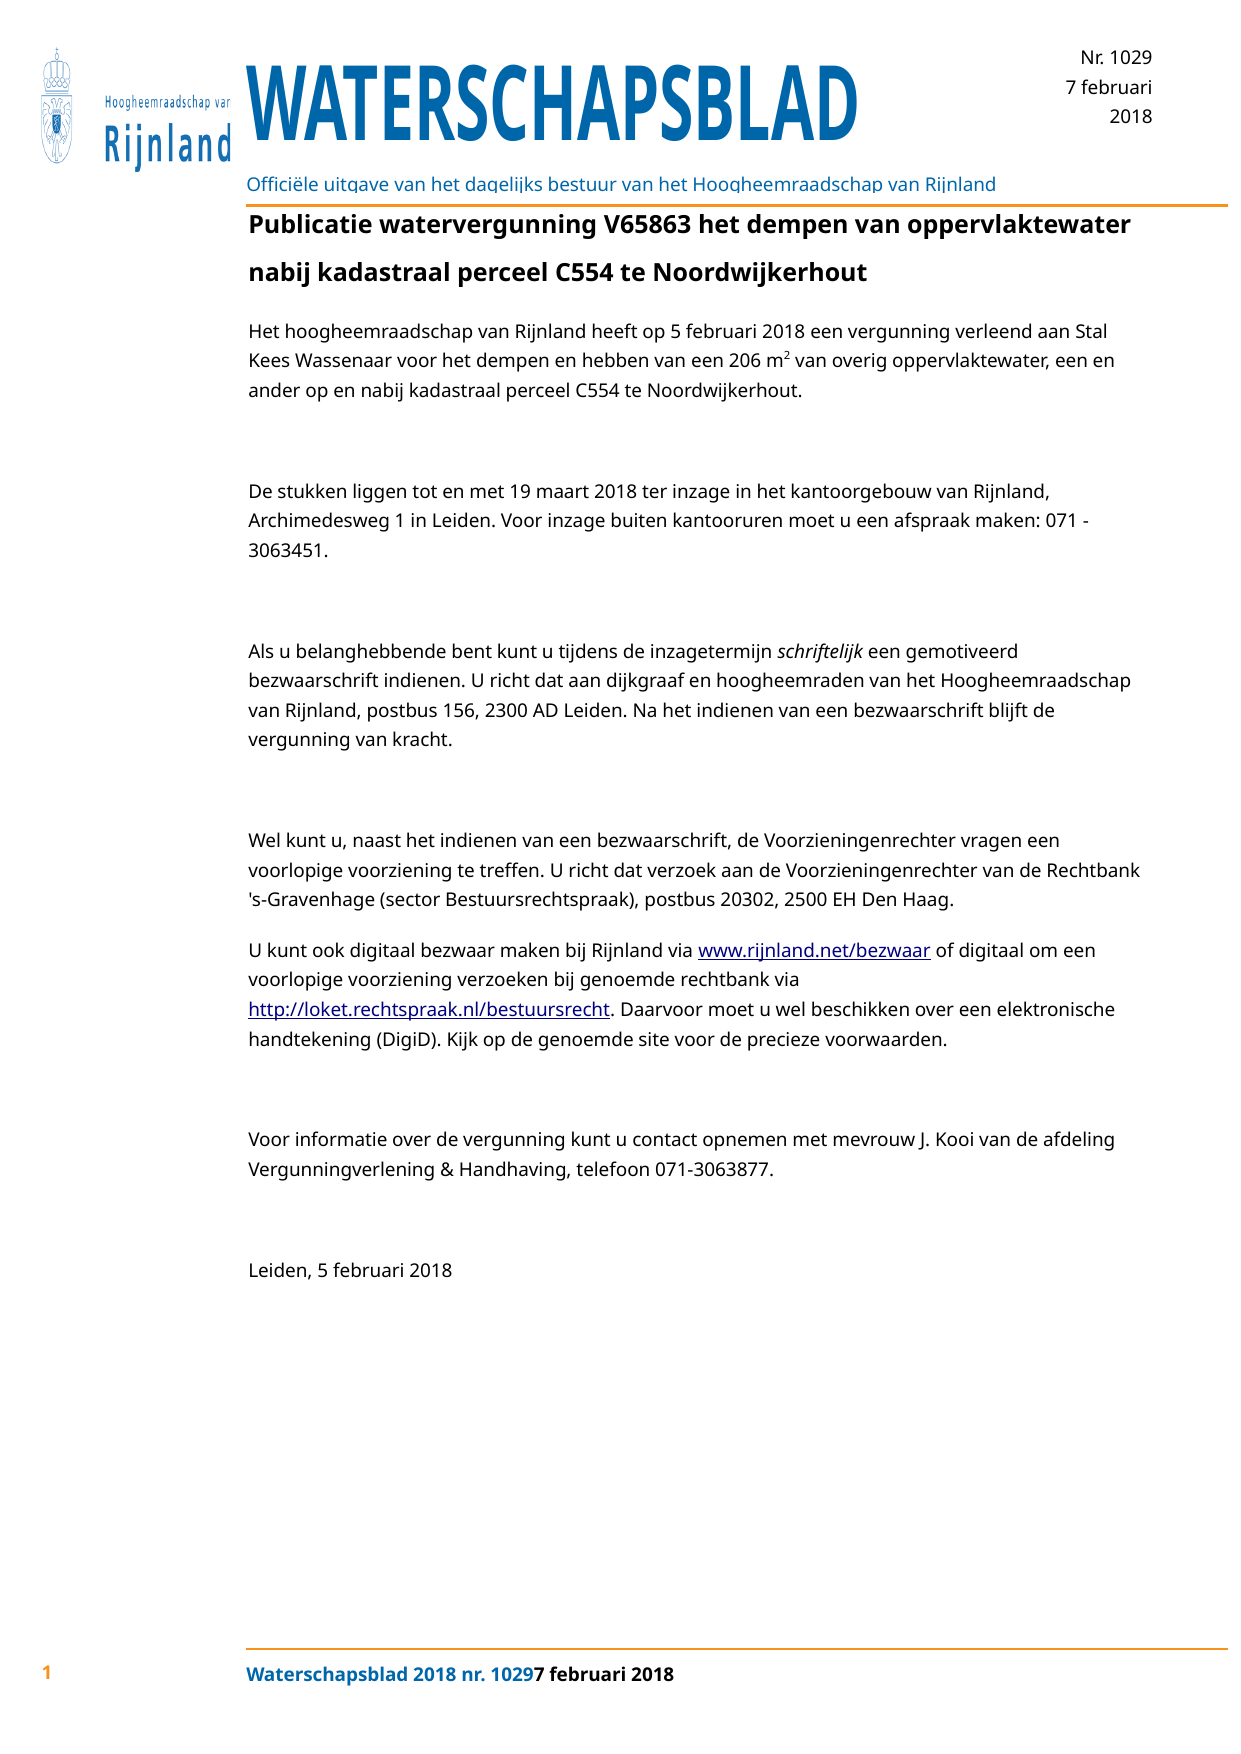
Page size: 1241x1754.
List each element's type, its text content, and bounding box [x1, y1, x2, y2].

text U kunt ook digitaal bezwaar maken bij Rijnland via www.rijnland.net/bezwaar of digitaal om een voorlopige voorziening verzoeken bij genoemde rechtbank via http://loket.rechtspraak.nl/bestuursrecht. Daarvoor moet u wel beschikken over een elektronische handtekening (DigiD). Kijk op de genoemde site voor de precieze voorwaarden. [248, 937, 1152, 1052]
text Publicatie watervergunning V65863 het dempen van oppervlaktewater nabij kadastraal perceel C554 te Noordwijkerhout [248, 207, 1152, 288]
text Leiden, 5 februari 2018 [248, 1257, 1152, 1283]
text Wel kunt u, naast het indienen van een bezwaarschrift, de Voorzieningenrechter vragen een voorlopige voorziening te treffen. U richt dat verzoek aan de Voorzieningenrechter van de Rechtbank 's-Gravenhage (sector Bestuursrechtspraak), postbus 20302, 2500 EH Den Haag. [248, 827, 1152, 912]
picture [41, 47, 231, 172]
text Als u belanghebbende bent kunt u tijdens de inzagetermijn schriftelijk een gemotiveerd bezwaarschrift indienen. U richt dat aan dijkgraaf en hoogheemraden van het Hoogheemraadschap van Rijnland, postbus 156, 2300 AD Leiden. Na het indienen van een bezwaarschrift blijft de vergunning van kracht. [248, 638, 1152, 752]
text Voor informatie over de vergunning kunt u contact opnemen met mevrouw J. Kooi van de afdeling Vergunningverlening & Handhaving, telefoon 071-3063877. [248, 1127, 1152, 1182]
text De stukken liggen tot en met 19 maart 2018 ter inzage in het kantoorgebouw van Rijnland, Archimedesweg 1 in Leiden. Voor inzage buiten kantooruren moet u een afspraak maken: 071 - 3063451. [248, 478, 1152, 563]
text Het hoogheemraadschap van Rijnland heeft op 5 februari 2018 een vergunning verleend aan Stal Kees Wassenaar voor het dempen en hebben van een 206 m2 van overig oppervlaktewater, een en ander op en nabij kadastraal perceel C554 te Noordwijkerhout. [248, 318, 1152, 403]
